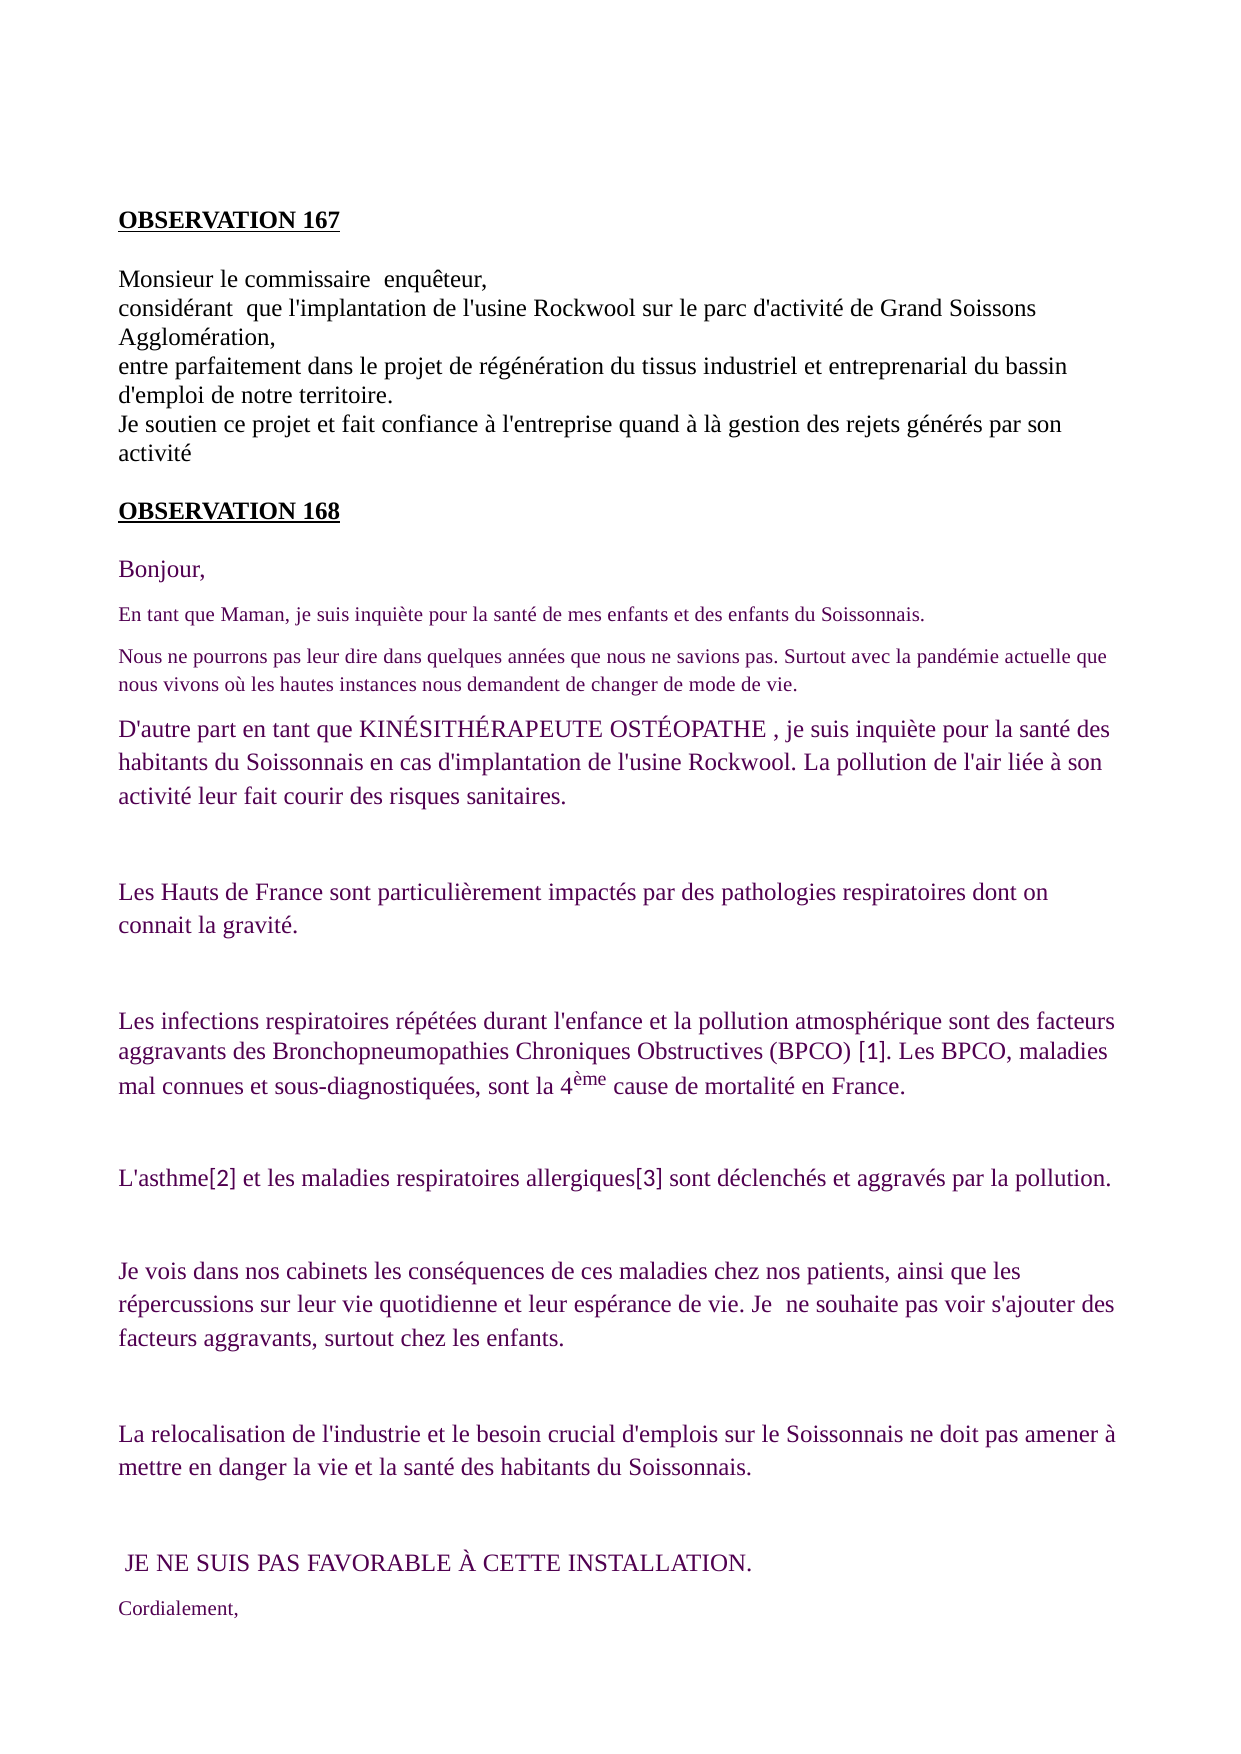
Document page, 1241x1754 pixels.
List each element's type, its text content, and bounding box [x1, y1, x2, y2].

text En tant que Maman, je suis inquiète pour la santé de mes enfants et des enfants du Soissonnais. [118, 602, 1122, 626]
text Je vois dans nos cabinets les conséquences de ces maladies chez nos patients, ainsi que les répercussions sur leur vie quotidienne et leur espérance de vie. Je ne souhaite pas voir s'ajouter des facteurs aggravants, surtout chez les enfants. [118, 1256, 1122, 1352]
text La relocalisation de l'industrie et le besoin crucial d'emplois sur le Soissonnais ne doit pas amener à mettre en danger la vie et la santé des habitants du Soissonnais. [118, 1418, 1122, 1481]
text L'asthme[2] et les maladies respiratoires allergiques[3] sont déclenchés et aggravés par la pollution. [118, 1162, 1122, 1193]
text Bonjour, [118, 554, 1122, 583]
text Monsieur le commissaire enquêteur, considérant que l'implantation de l'usine Rockwool sur le parc d'activité de Grand Soissons Agglomération, entre parfaitement dans le projet de régénération du tissus industriel et entreprenarial du bassin d'emploi de notre territoire. Je soutien ce projet et fait confiance à l'entreprise quand à là gestion des rejets générés par son activité [118, 263, 1122, 467]
text OBSERVATION 168 [118, 496, 1122, 525]
text Les Hauts de France sont particulièrement impactés par des pathologies respiratoires dont on connait la gravité. [118, 876, 1122, 939]
text JE NE SUIS PAS FAVORABLE À CETTE INSTALLATION. [118, 1548, 1122, 1577]
text Cordialement, [118, 1596, 1122, 1619]
text D'autre part en tant que KINÉSITHÉRAPEUTE OSTÉOPATHE , je suis inquiète pour la santé des habitants du Soissonnais en cas d'implantation de l'usine Rockwool. La pollution de l'air liée à son activité leur fait courir des risques sanitaires. [118, 714, 1122, 810]
text OBSERVATION 167 [118, 205, 1122, 234]
text Les infections respiratoires répétées durant l'enfance et la pollution atmosphérique sont des facteurs aggravants des Bronchopneumopathies Chroniques Obstructives (BPCO) [1]. Les BPCO, maladies mal connues et sous-diagnostiquées, sont la 4ème cause de mortalité en France. [118, 1006, 1122, 1100]
text Nous ne pourrons pas leur dire dans quelques années que nous ne savions pas. Surtout avec la pandémie actuelle que nous vivons où les hautes instances nous demandent de changer de mode de vie. [118, 644, 1122, 696]
